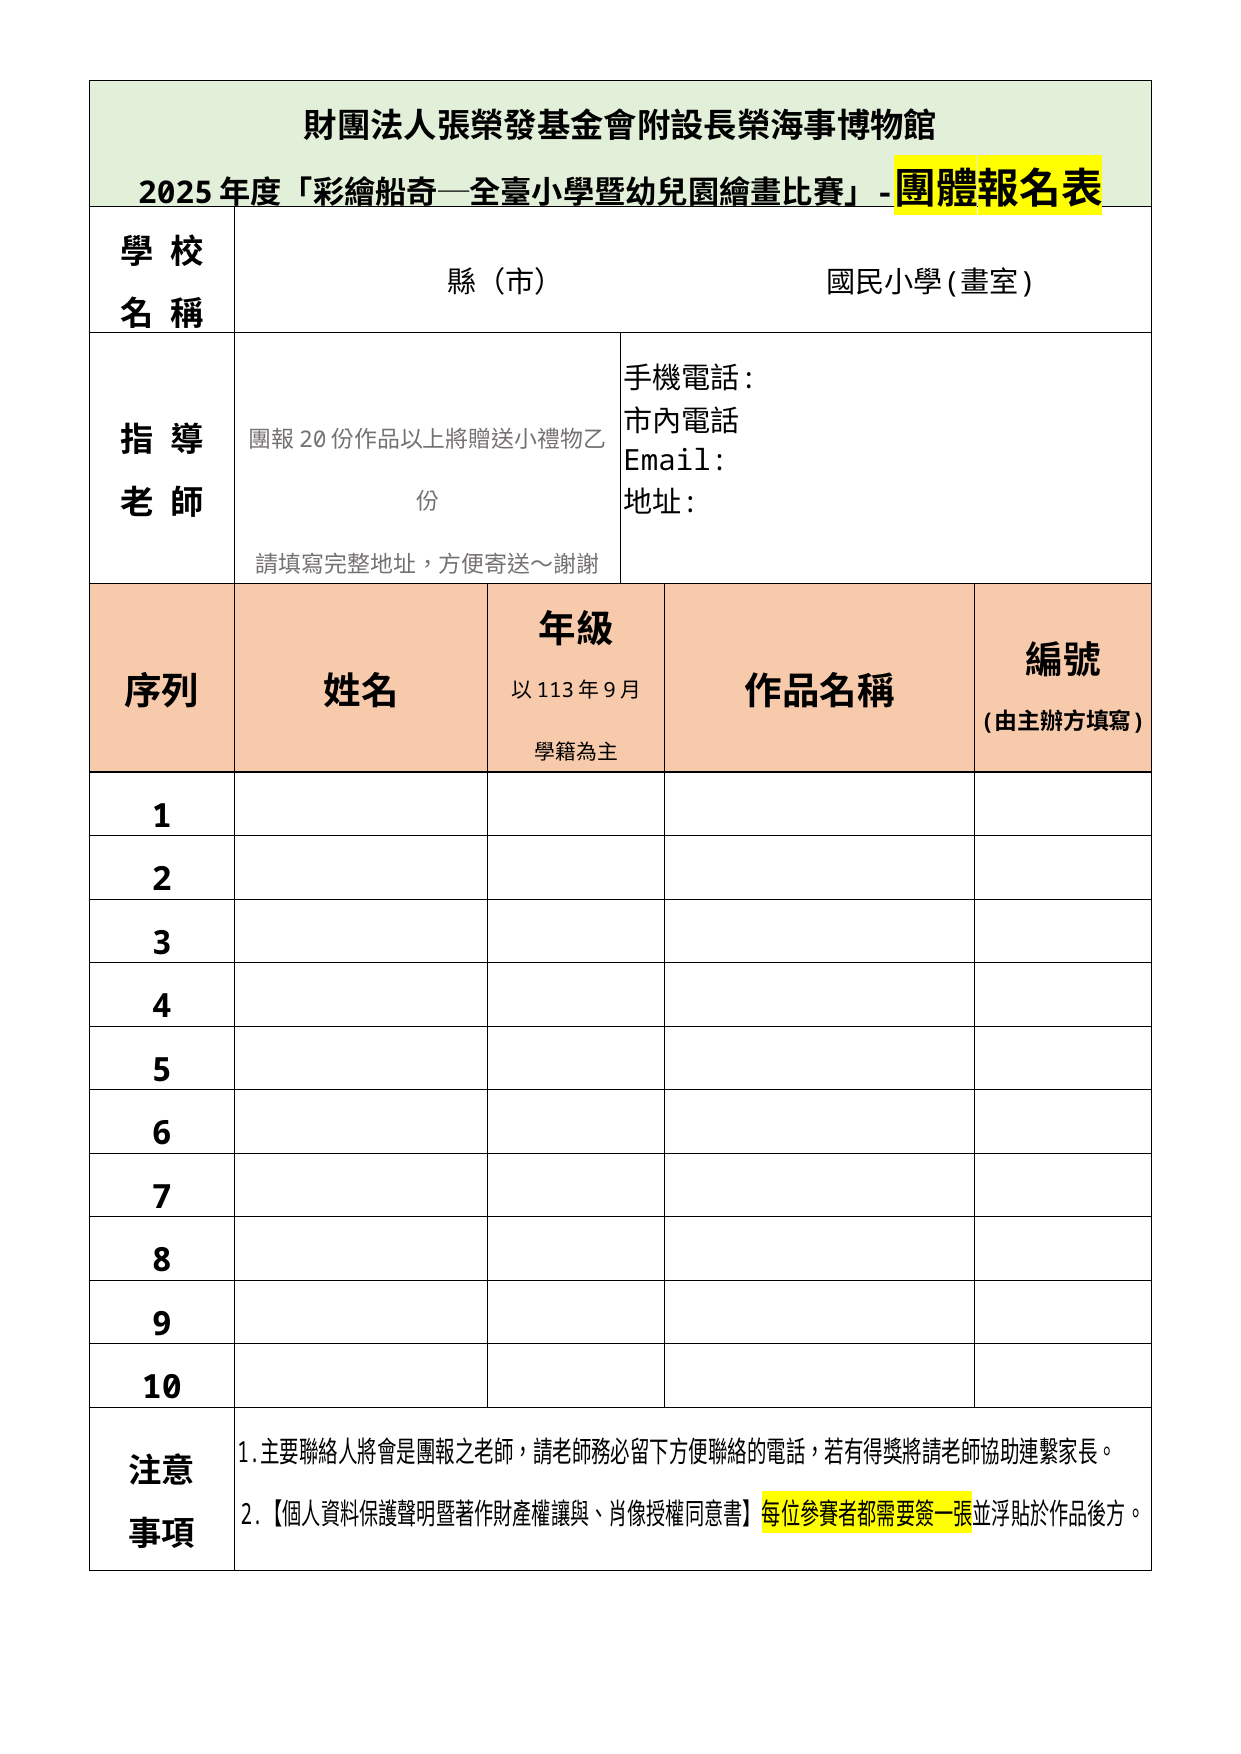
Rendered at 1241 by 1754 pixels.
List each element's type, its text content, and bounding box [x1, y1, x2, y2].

table_cell [235, 1344, 487, 1407]
table_cell 10 [90, 1344, 234, 1407]
table_cell 縣（市） 國民小學(畫室) [235, 207, 1151, 332]
table_cell [235, 1154, 487, 1216]
table_cell 3 [90, 900, 234, 962]
table_cell [488, 1027, 664, 1089]
table_cell [235, 963, 487, 1026]
table_cell [665, 1154, 974, 1216]
table_cell [975, 963, 1151, 1026]
table_cell [665, 1344, 974, 1407]
table_cell 8 [90, 1217, 234, 1280]
table_cell [488, 773, 664, 835]
table_cell [975, 1154, 1151, 1216]
table_cell 7 [90, 1154, 234, 1216]
table_cell 6 [90, 1090, 234, 1153]
table_cell [235, 1027, 487, 1089]
table_cell 4 [90, 963, 234, 1026]
table_cell 序列 [90, 584, 234, 771]
table_cell 學 校 名 稱 [90, 207, 234, 332]
table_cell 編號 (由主辦方填寫) [975, 584, 1151, 771]
table_cell [488, 836, 664, 898]
table_cell [488, 1217, 664, 1280]
table_cell [665, 1281, 974, 1343]
table_cell [488, 1344, 664, 1407]
table_cell [975, 1090, 1151, 1153]
table_cell [488, 963, 664, 1026]
table_cell 注意 事項 [90, 1408, 234, 1570]
table_cell [665, 773, 974, 835]
table_cell 5 [90, 1027, 234, 1089]
table_cell 姓名 [235, 584, 487, 771]
table_cell 手機電話: 市內電話 Email: 地址: [621, 333, 1151, 583]
table_cell [235, 773, 487, 835]
table_cell [665, 900, 974, 962]
table_cell [488, 1281, 664, 1343]
table_cell [975, 1281, 1151, 1343]
table_cell [665, 1090, 974, 1153]
table_cell [235, 1090, 487, 1153]
table_cell [975, 1344, 1151, 1407]
table_cell [665, 836, 974, 898]
table_cell [975, 773, 1151, 835]
table_cell 2 [90, 836, 234, 898]
table_cell [975, 836, 1151, 898]
table_cell 1.主要聯絡人將會是團報之老師，請老師務必留下方便聯絡的電話，若有得獎將請老師協助連繫家長。 2.【個人資料保護聲明暨著作財產權讓與、肖像授權同意書】每位參賽者都需要簽一張並浮貼於作品後方。 [235, 1408, 1151, 1570]
table_cell 1 [90, 773, 234, 835]
table_cell [488, 1154, 664, 1216]
table_cell 9 [90, 1281, 234, 1343]
table_cell [975, 1217, 1151, 1280]
table_cell [235, 1281, 487, 1343]
table_cell [975, 900, 1151, 962]
table_cell 作品名稱 [665, 584, 974, 771]
table_cell [975, 1027, 1151, 1089]
table_cell 指 導 老 師 [90, 333, 234, 583]
table_cell [665, 1217, 974, 1280]
table_cell [488, 900, 664, 962]
table_header 財團法人張榮發基金會附設長榮海事博物館 2025年度「彩繪船奇─全臺小學暨幼兒園繪畫比賽」-團體報名表 [90, 81, 1151, 206]
table_cell [665, 963, 974, 1026]
table_cell [235, 836, 487, 898]
table_cell [235, 900, 487, 962]
table_cell 年級 以113年9月 學籍為主 [488, 584, 664, 771]
table_cell [665, 1027, 974, 1089]
table_cell 團報20份作品以上將贈送小禮物乙份 請填寫完整地址，方便寄送～謝謝 [235, 333, 620, 583]
table_cell [488, 1090, 664, 1153]
table_cell [235, 1217, 487, 1280]
